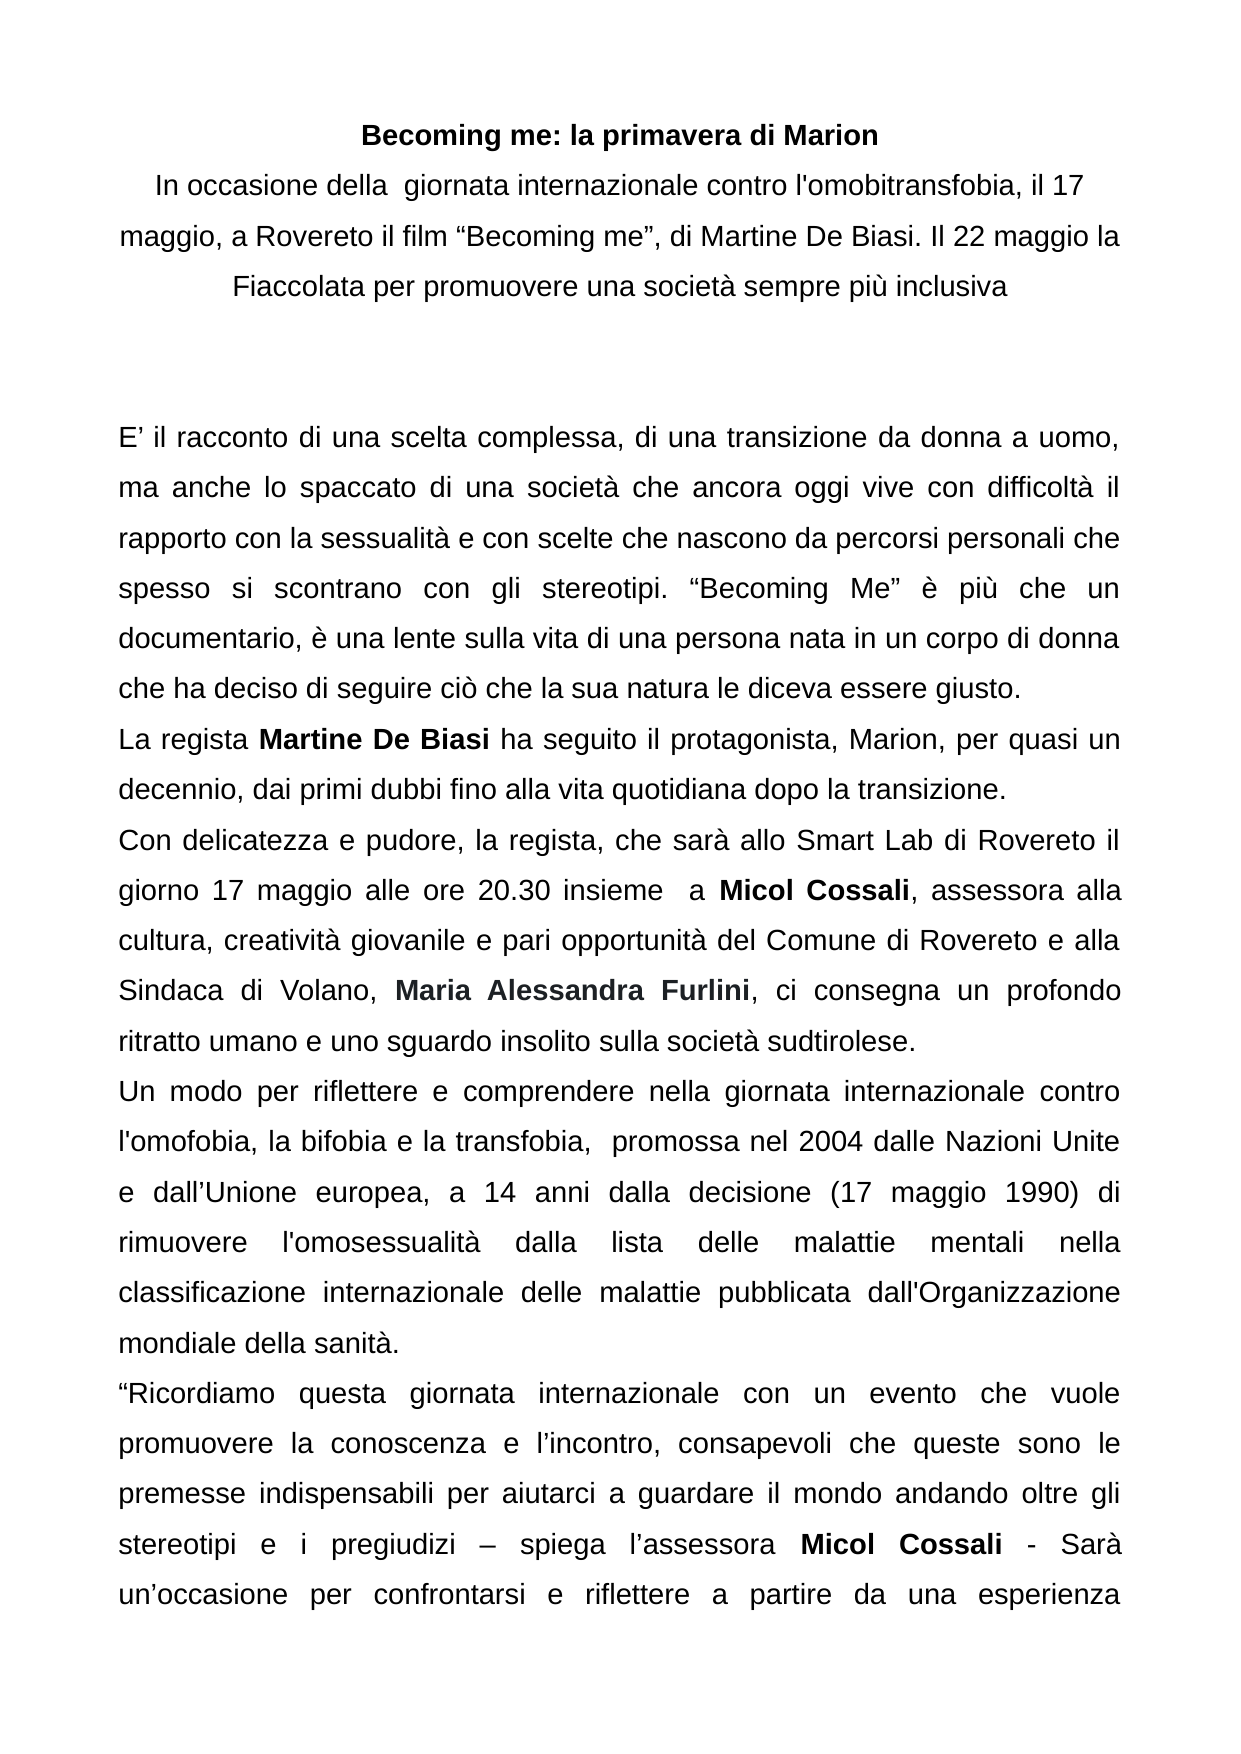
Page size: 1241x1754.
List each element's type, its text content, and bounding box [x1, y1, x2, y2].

text Becoming me: la primavera di Marion [118, 118, 1122, 152]
text Un modo per riflettere e comprendere nella giornata internazionale contro l'omofobia, la bifobia e la transfobia, promossa nel 2004 dalle Nazioni Unite e dall’Unione europea, a 14 anni dalla decisione (17 maggio 1990) di rimuovere l'omosessualità dalla lista delle malattie mentali nella classificazione internazionale delle malattie pubblicata dall'Organizzazione mondiale della sanità. [118, 1074, 1122, 1359]
text Con delicatezza e pudore, la regista, che sarà allo Smart Lab di Rovereto il giorno 17 maggio alle ore 20.30 insieme a Micol Cossali, assessora alla cultura, creatività giovanile e pari opportunità del Comune di Rovereto e alla Sindaca di Volano, Maria Alessandra Furlini, ci consegna un profondo ritratto umano e uno sguardo insolito sulla società sudtirolese. [118, 822, 1122, 1057]
text La regista Martine De Biasi ha seguito il protagonista, Marion, per quasi un decennio, dai primi dubbi fino alla vita quotidiana dopo la transizione. [118, 722, 1122, 806]
text In occasione della giornata internazionale contro l'omobitransfobia, il 17 maggio, a Rovereto il film “Becoming me”, di Martine De Biasi. Il 22 maggio la Fiaccolata per promuovere una società sempre più inclusiva [118, 168, 1122, 303]
text “Ricordiamo questa giornata internazionale con un evento che vuole promuovere la conoscenza e l’incontro, consapevoli che queste sono le premesse indispensabili per aiutarci a guardare il mondo andando oltre gli stereotipi e i pregiudizi – spiega l’assessora Micol Cossali - Sarà un’occasione per confrontarsi e riflettere a partire da una esperienza [118, 1376, 1122, 1611]
text E’ il racconto di una scelta complessa, di una transizione da donna a uomo, ma anche lo spaccato di una società che ancora oggi vive con difficoltà il rapporto con la sessualità e con scelte che nascono da percorsi personali che spesso si scontrano con gli stereotipi. “Becoming Me” è più che un documentario, è una lente sulla vita di una persona nata in un corpo di donna che ha deciso di seguire ciò che la sua natura le diceva essere giusto. [118, 420, 1122, 705]
